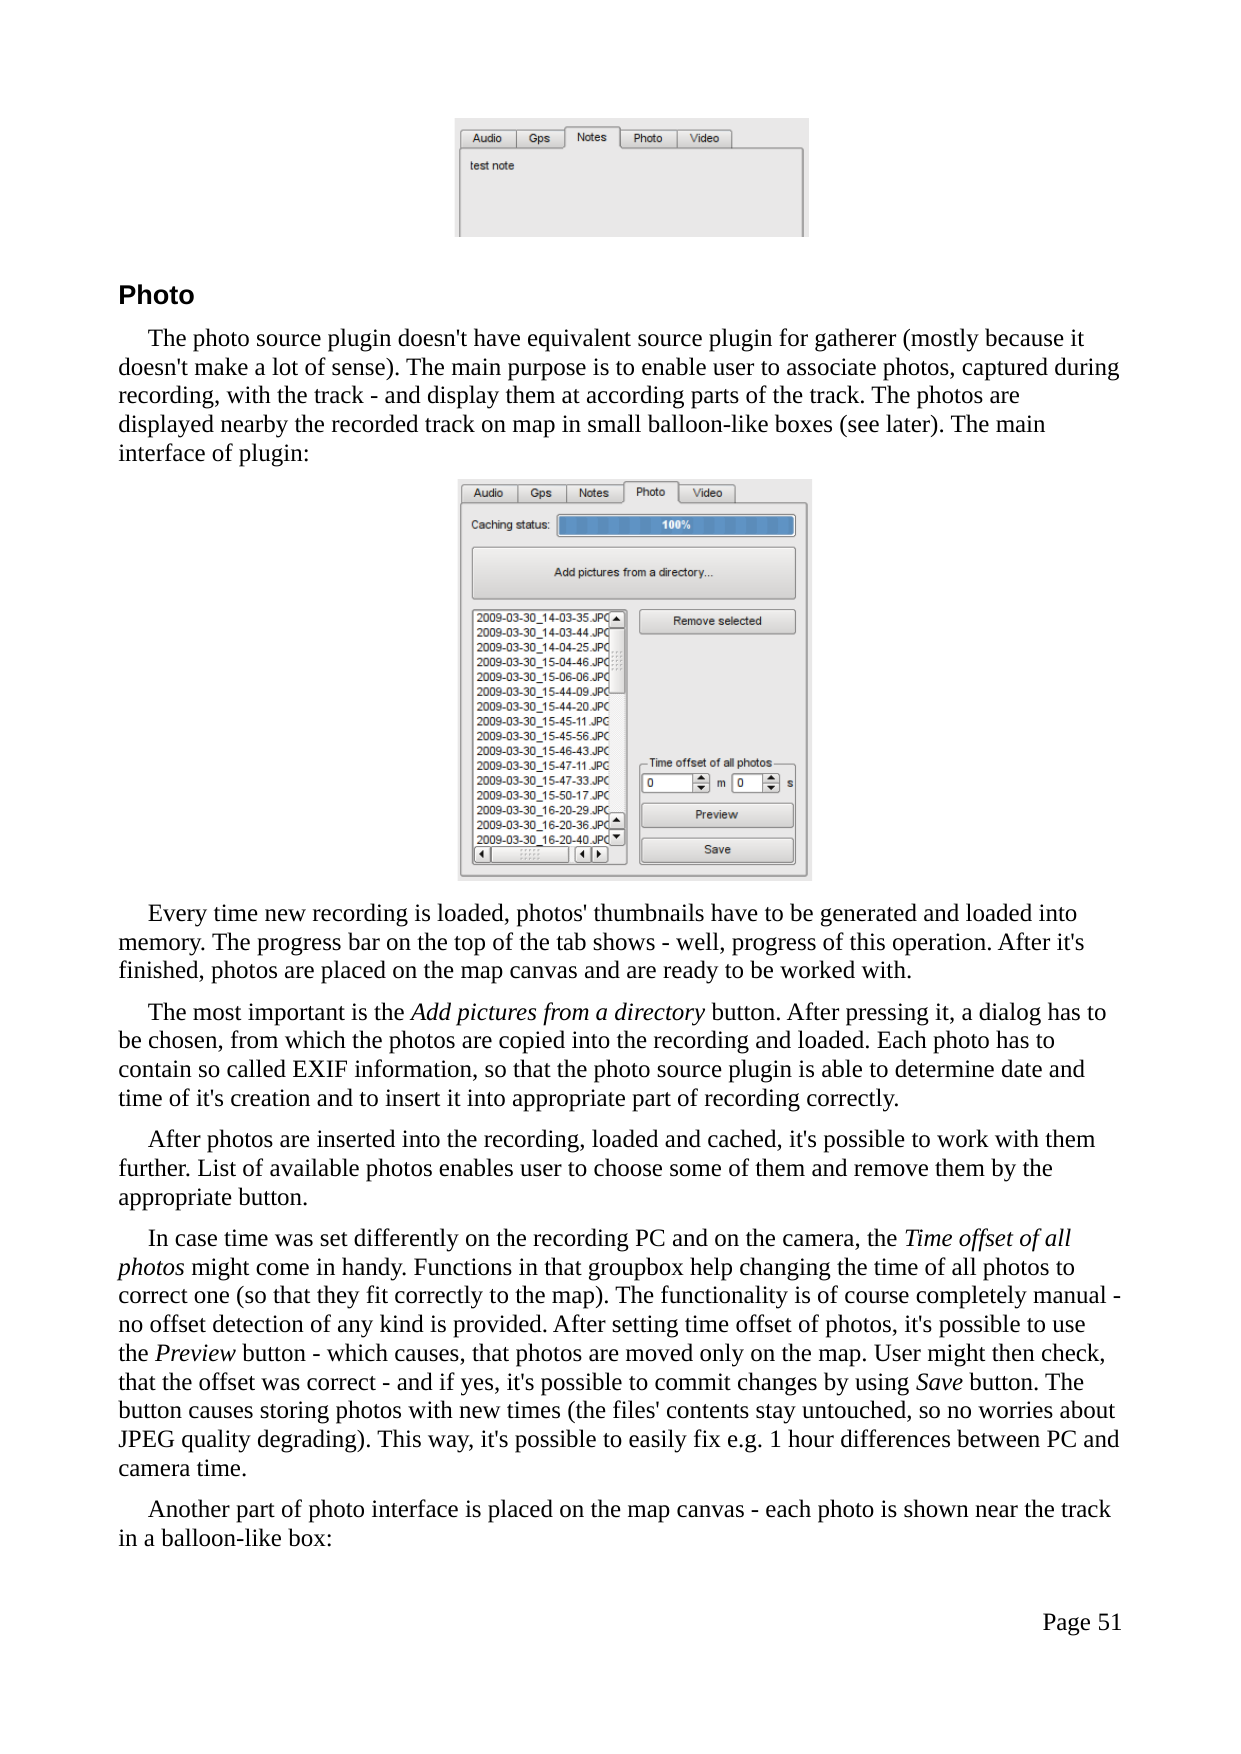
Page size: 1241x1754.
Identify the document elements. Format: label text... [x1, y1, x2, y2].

text Another part of photo interface is placed on the map canvas - each photo is shown near the track in a balloon-like box: [118, 1494, 1122, 1552]
subtitle Photo [118, 279, 1122, 310]
text In case time was set differently on the recording PC and on the camera, the Time offset of all photos might come in handy. Functions in that groupbox help changing the time of all photos to correct one (so that they fit correctly to the map). The functionality is of course completely manual - no offset detection of any kind is provided. After setting time offset of photos, it's possible to use the Preview button - which causes, that photos are moved only on the map. User might then check, that the offset was correct - and if yes, it's possible to commit changes by using Save button. The button causes storing photos with new times (the files' contents stay untouched, so no worries about JPEG quality degrading). This way, it's possible to easily fix e.g. 1 hour differences between PC and camera time. [118, 1223, 1122, 1482]
text Every time new recording is loaded, photos' thumbnails have to be generated and loaded into memory. The progress bar on the top of the tab shows - well, progress of this operation. After it's finished, photos are placed on the map canvas and are ready to be worked with. [118, 898, 1122, 984]
picture [457, 479, 813, 881]
picture [454, 118, 809, 237]
text The most important is the Add pictures from a directory button. After pressing it, a dialog has to be chosen, from which the photos are copied into the recording and loaded. Each photo has to contain so called EXIF information, so that the photo source plugin is able to determine date and time of it's creation and to insert it into appropriate part of recording correctly. [118, 997, 1122, 1112]
text The photo source plugin doesn't have equivalent source plugin for gatherer (mostly because it doesn't make a lot of sense). The main purpose is to enable user to associate photos, captured during recording, with the track - and display them at according parts of the track. The photos are displayed nearby the recorded track on map in small balloon-like boxes (see later). The main interface of plugin: [118, 323, 1122, 467]
text After photos are inserted into the recording, loaded and cached, it's possible to work with them further. List of available photos enables user to choose some of them and remove them by the appropriate button. [118, 1124, 1122, 1211]
